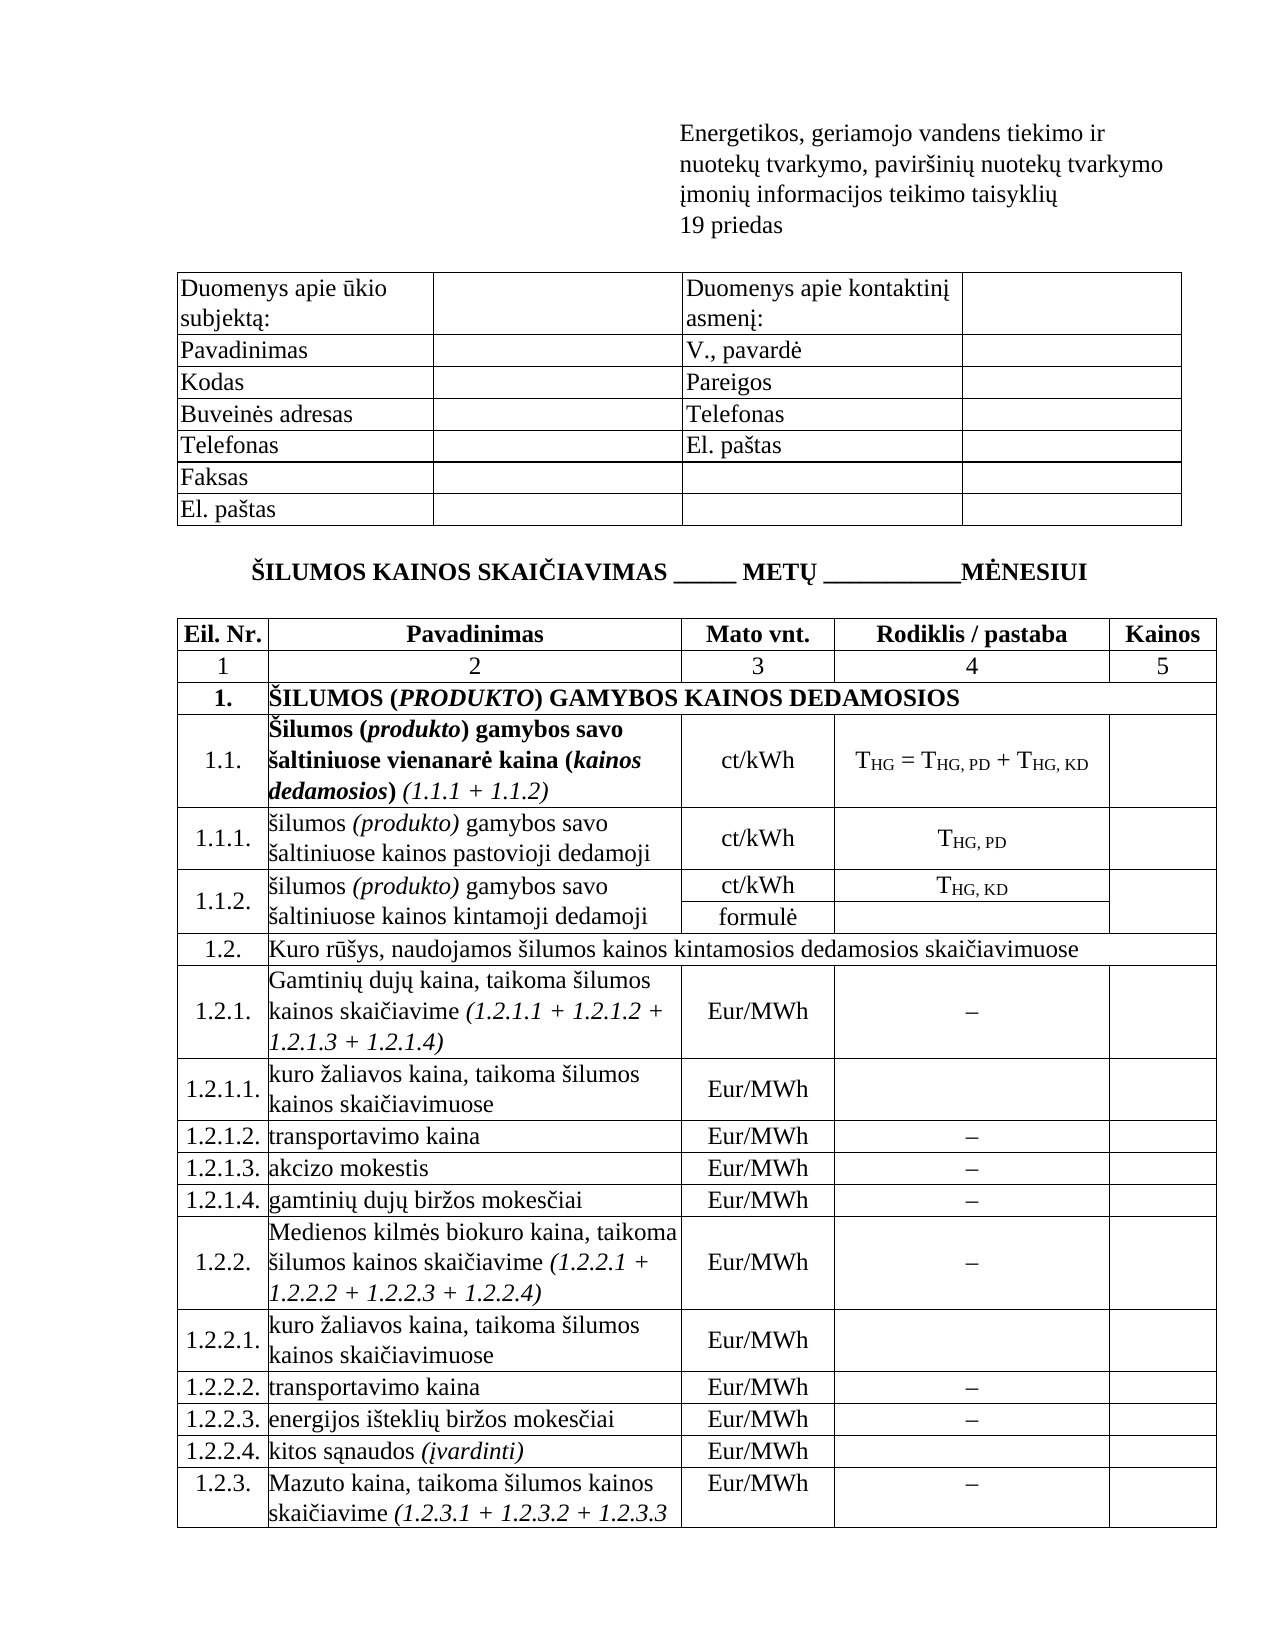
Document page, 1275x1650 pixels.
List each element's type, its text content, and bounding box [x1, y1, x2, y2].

table_cell [434, 335, 682, 366]
table_cell Buveinės adresas [178, 399, 433, 429]
table_cell [963, 463, 1181, 493]
table_cell [1110, 715, 1216, 807]
table_cell akcizo mokestis [269, 1153, 681, 1184]
text Energetikos, geriamojo vandens tiekimo ir [679, 118, 1216, 147]
table_cell THG, PD [835, 808, 1109, 869]
table_cell [1110, 1404, 1216, 1435]
table_cell Eur/MWh [682, 1404, 834, 1435]
table_cell [963, 335, 1181, 366]
text įmonių informacijos teikimo taisyklių [679, 179, 1216, 208]
table_cell 1.2. [178, 934, 268, 964]
table_header Pavadinimas [269, 619, 681, 650]
table_cell Pavadinimas [178, 335, 433, 366]
table_cell 1.2.2.4. [178, 1436, 268, 1467]
table_cell Eur/MWh [682, 1372, 834, 1403]
table_cell kitos sąnaudos (įvardinti) [269, 1436, 681, 1467]
table_cell Kuro rūšys, naudojamos šilumos kainos kintamosios dedamosios skaičiavimuose [269, 934, 1216, 964]
table_cell 1.2.1.4. [178, 1185, 268, 1216]
table_cell kuro žaliavos kaina, taikoma šilumos kainos skaičiavimuose [269, 1059, 681, 1120]
table_cell 1.1.1. [178, 808, 268, 869]
table_cell Medienos kilmės biokuro kaina, taikoma šilumos kainos skaičiavime (1.2.2.1 + 1.2.2.2 + 1.2.2.3 + 1.2.2.4) [269, 1217, 681, 1309]
table_cell V., pavardė [683, 335, 962, 366]
table_header [963, 273, 1181, 334]
table_cell – [835, 1185, 1109, 1216]
table_cell [963, 431, 1181, 461]
table_cell Eur/MWh [682, 1153, 834, 1184]
table_cell 5 [1110, 651, 1216, 682]
table_cell 1.1. [178, 715, 268, 807]
table_cell 4 [835, 651, 1109, 682]
table_cell [963, 399, 1181, 429]
table_cell – [835, 1217, 1109, 1309]
table_cell Eur/MWh [682, 1121, 834, 1152]
table_cell [1110, 1059, 1216, 1120]
table_cell 1. [178, 683, 268, 713]
table_cell ŠILUMOS (PRODUKTO) GAMYBOS KAINOS DEDAMOSIOS [269, 683, 1216, 713]
table_cell [1110, 870, 1216, 933]
table_cell 1.2.2. [178, 1217, 268, 1309]
table_cell 1.2.2.1. [178, 1310, 268, 1371]
table_cell [1110, 966, 1216, 1058]
table_cell Eur/MWh [682, 1059, 834, 1120]
table_cell El. paštas [683, 431, 962, 461]
table_header Duomenys apie ūkio subjektą: [178, 273, 433, 334]
table_header Duomenys apie kontaktinį asmenį: [683, 273, 962, 334]
table_cell [1110, 1310, 1216, 1371]
table_cell 1 [178, 651, 268, 682]
table_cell Pareigos [683, 367, 962, 398]
table_cell Eur/MWh [682, 1436, 834, 1467]
table_cell Gamtinių dujų kaina, taikoma šilumos kainos skaičiavime (1.2.1.1 + 1.2.1.2 + 1.2.1.3 + 1.2.1.4) [269, 966, 681, 1058]
table_cell – [835, 966, 1109, 1058]
table_cell 3 [682, 651, 834, 682]
table_cell Kodas [178, 367, 433, 398]
table_cell 1.2.2.2. [178, 1372, 268, 1403]
table_cell [963, 367, 1181, 398]
table_cell ct/kWh [682, 808, 834, 869]
text 19 priedas [679, 210, 1216, 239]
table_cell [1110, 808, 1216, 869]
table_cell – [835, 1372, 1109, 1403]
table_cell [1110, 1153, 1216, 1184]
table_cell 1.2.2.3. [178, 1404, 268, 1435]
table_cell šilumos (produkto) gamybos savo šaltiniuose kainos pastovioji dedamoji [269, 808, 681, 869]
table_cell [1110, 1185, 1216, 1216]
table_header Rodiklis / pastaba [835, 619, 1109, 650]
table_cell energijos išteklių biržos mokesčiai [269, 1404, 681, 1435]
table_cell [835, 1310, 1109, 1371]
text ŠILUMOS KAINOS SKAIČIAVIMAS _____ METŲ ___________MĖNESIUI [251, 557, 1216, 585]
table_cell – [835, 1404, 1109, 1435]
table_cell [1110, 1121, 1216, 1152]
table_header Kainos [1110, 619, 1216, 650]
table_cell Faksas [178, 463, 433, 493]
table_cell [434, 367, 682, 398]
table_cell 1.2.1.3. [178, 1153, 268, 1184]
table_cell transportavimo kaina [269, 1121, 681, 1152]
table_cell THG = THG, PD + THG, KD [835, 715, 1109, 807]
table_cell ct/kWh [682, 715, 834, 807]
table_cell [434, 399, 682, 429]
table_cell [1110, 1436, 1216, 1467]
table_cell formulė [682, 902, 834, 933]
table_cell 1.2.1.2. [178, 1121, 268, 1152]
table_cell transportavimo kaina [269, 1372, 681, 1403]
table_cell 2 [269, 651, 681, 682]
table_cell Eur/MWh [682, 1310, 834, 1371]
table_cell Mazuto kaina, taikoma šilumos kainos skaičiavime (1.2.3.1 + 1.2.3.2 + 1.2.3.3 [269, 1468, 681, 1527]
table_cell 1.2.1.1. [178, 1059, 268, 1120]
text nuotekų tvarkymo, paviršinių nuotekų tvarkymo [679, 149, 1216, 178]
table_cell 1.2.3. [178, 1468, 268, 1527]
table_cell kuro žaliavos kaina, taikoma šilumos kainos skaičiavimuose [269, 1310, 681, 1371]
table_cell [835, 1436, 1109, 1467]
table_cell [835, 902, 1109, 933]
table_cell El. paštas [178, 494, 433, 525]
table_cell Eur/MWh [682, 1185, 834, 1216]
table_header [434, 273, 682, 334]
table_cell [1110, 1217, 1216, 1309]
table_cell [434, 494, 682, 525]
table_cell [683, 494, 962, 525]
table_cell [683, 463, 962, 493]
table_cell gamtinių dujų biržos mokesčiai [269, 1185, 681, 1216]
table_cell [1110, 1372, 1216, 1403]
table_cell [434, 431, 682, 461]
table_cell 1.2.1. [178, 966, 268, 1058]
table_cell Eur/MWh [682, 966, 834, 1058]
table_cell Telefonas [683, 399, 962, 429]
table_cell – [835, 1468, 1109, 1527]
table_cell – [835, 1153, 1109, 1184]
table_cell 1.1.2. [178, 870, 268, 933]
table_cell – [835, 1121, 1109, 1152]
table_cell Eur/MWh [682, 1468, 834, 1527]
table_cell Eur/MWh [682, 1217, 834, 1309]
table_cell ct/kWh [682, 870, 834, 901]
table_cell Šilumos (produkto) gamybos savo šaltiniuose vienanarė kaina (kainos dedamosios) (1.1.1 + 1.1.2) [269, 715, 681, 807]
table_cell šilumos (produkto) gamybos savo šaltiniuose kainos kintamoji dedamoji [269, 870, 681, 933]
table_cell [434, 463, 682, 493]
table_cell THG, KD [835, 870, 1109, 901]
table_header Eil. Nr. [178, 619, 268, 650]
table_cell [1110, 1468, 1216, 1527]
table_cell [963, 494, 1181, 525]
table_cell Telefonas [178, 431, 433, 461]
table_cell [835, 1059, 1109, 1120]
table_header Mato vnt. [682, 619, 834, 650]
